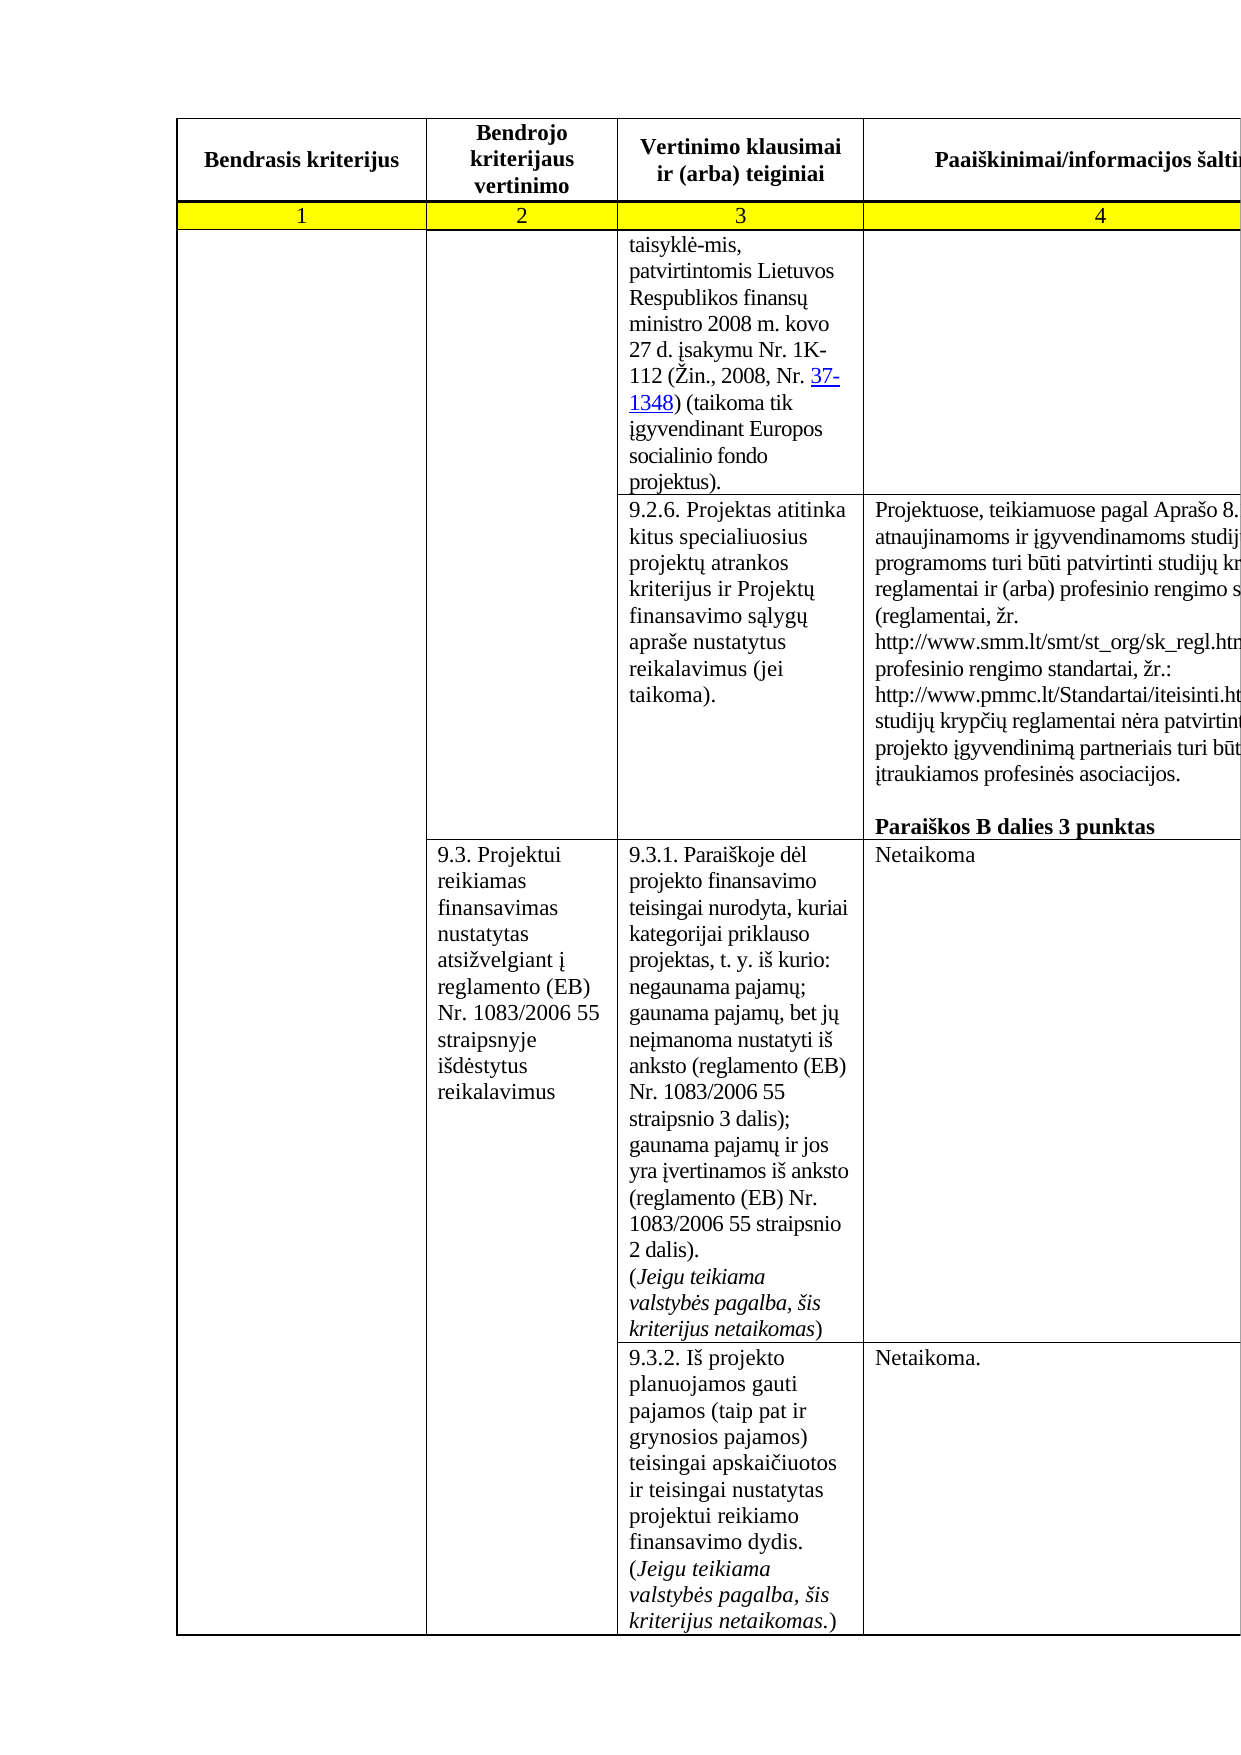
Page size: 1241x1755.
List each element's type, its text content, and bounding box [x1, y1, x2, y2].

table_cell 9.2.6. Projektas atitinka kitus specialiuosius projektų atrankos kriterijus ir Projektų finansavimo sąlygų apraše nustatytus reikalavimus (jei taikoma). [618, 495, 863, 839]
table_header Paaiškinimai/informacijos šaltinis [864, 119, 1240, 200]
table_cell 9.3.1. Paraiškoje dėl projekto finansavimo teisingai nurodyta, kuriai kategorijai priklauso projektas, t. y. iš kurio: negaunama pajamų; gaunama pajamų, bet jų neįmanoma nustatyti iš anksto (reglamento (EB) Nr. 1083/2006 55 straipsnio 3 dalis); gaunama pajamų ir jos yra įvertinamos iš anksto (reglamento (EB) Nr. 1083/2006 55 straipsnio 2 dalis). (Jeigu teikiama valstybės pagalba, šis kriterijus netaikomas) [618, 840, 863, 1342]
table_cell Būtina įsitikinti, ar į tiesioginių išlaidų kategorijas nėra įtraukta netiesioginių išlaidų; teisingai pasirinkta projektui taikoma vienodo dydžio norma. Paraiškos A dalies 8 punktas ir B dalies 10.6 punktas [864, 231, 1240, 494]
table_cell 9.3.2. Iš projekto planuojamos gauti pajamos (taip pat ir grynosios pajamos) teisingai apskaičiuotos ir teisingai nustatytas projektui reikiamo finansavimo dydis. (Jeigu teikiama valstybės pagalba, šis kriterijus netaikomas.) [618, 1343, 863, 1634]
table_cell Projektuose, teikiamuose pagal Aprašo 8.1 veiklą, atnaujinamoms ir įgyvendinamoms studijų programoms turi būti patvirtinti studijų krypčių reglamentai ir (arba) profesinio rengimo standartai (reglamentai, žr. http://www.smm.lt/smt/st_org/sk_regl.htm, profesinio rengimo standartai, žr.: http://www.pmmc.lt/Standartai/iteisinti.html). Jei studijų krypčių reglamentai nėra patvirtinti, į projekto įgyvendinimą partneriais turi būti įtraukiamos profesinės asociacijos. Paraiškos B dalies 3 punktas [864, 495, 1240, 839]
table_cell Netaikoma [864, 840, 1240, 1342]
table_cell 1 [178, 203, 426, 229]
table_cell 4 [864, 203, 1240, 229]
table_header Vertinimo klausimai ir (arba) teiginiai [618, 119, 863, 200]
table_cell 9.3. Projektui reikiamas finansavimas nustatytas atsižvelgiant į reglamento (EB) Nr. 1083/2006 55 straipsnyje išdėstytus reikalavimus [427, 840, 617, 1634]
table_cell 3 [618, 203, 863, 229]
table_cell [427, 231, 617, 839]
table_cell [178, 230, 426, 1634]
table_cell Netaikoma. [864, 1343, 1240, 1634]
table_header Bendrojo kriterijaus vertinimo aspektai [427, 119, 617, 200]
table_cell 2 [427, 203, 617, 229]
table_header Bendrasis kriterijus [178, 119, 426, 200]
table_cell taisyklė-mis, patvirtintomis Lietuvos Respublikos finansų ministro 2008 m. kovo 27 d. įsakymu Nr. 1K-112 (Žin., 2008, Nr. 37-1348) (taikoma tik įgyvendinant Europos socialinio fondo projektus). [618, 231, 863, 494]
